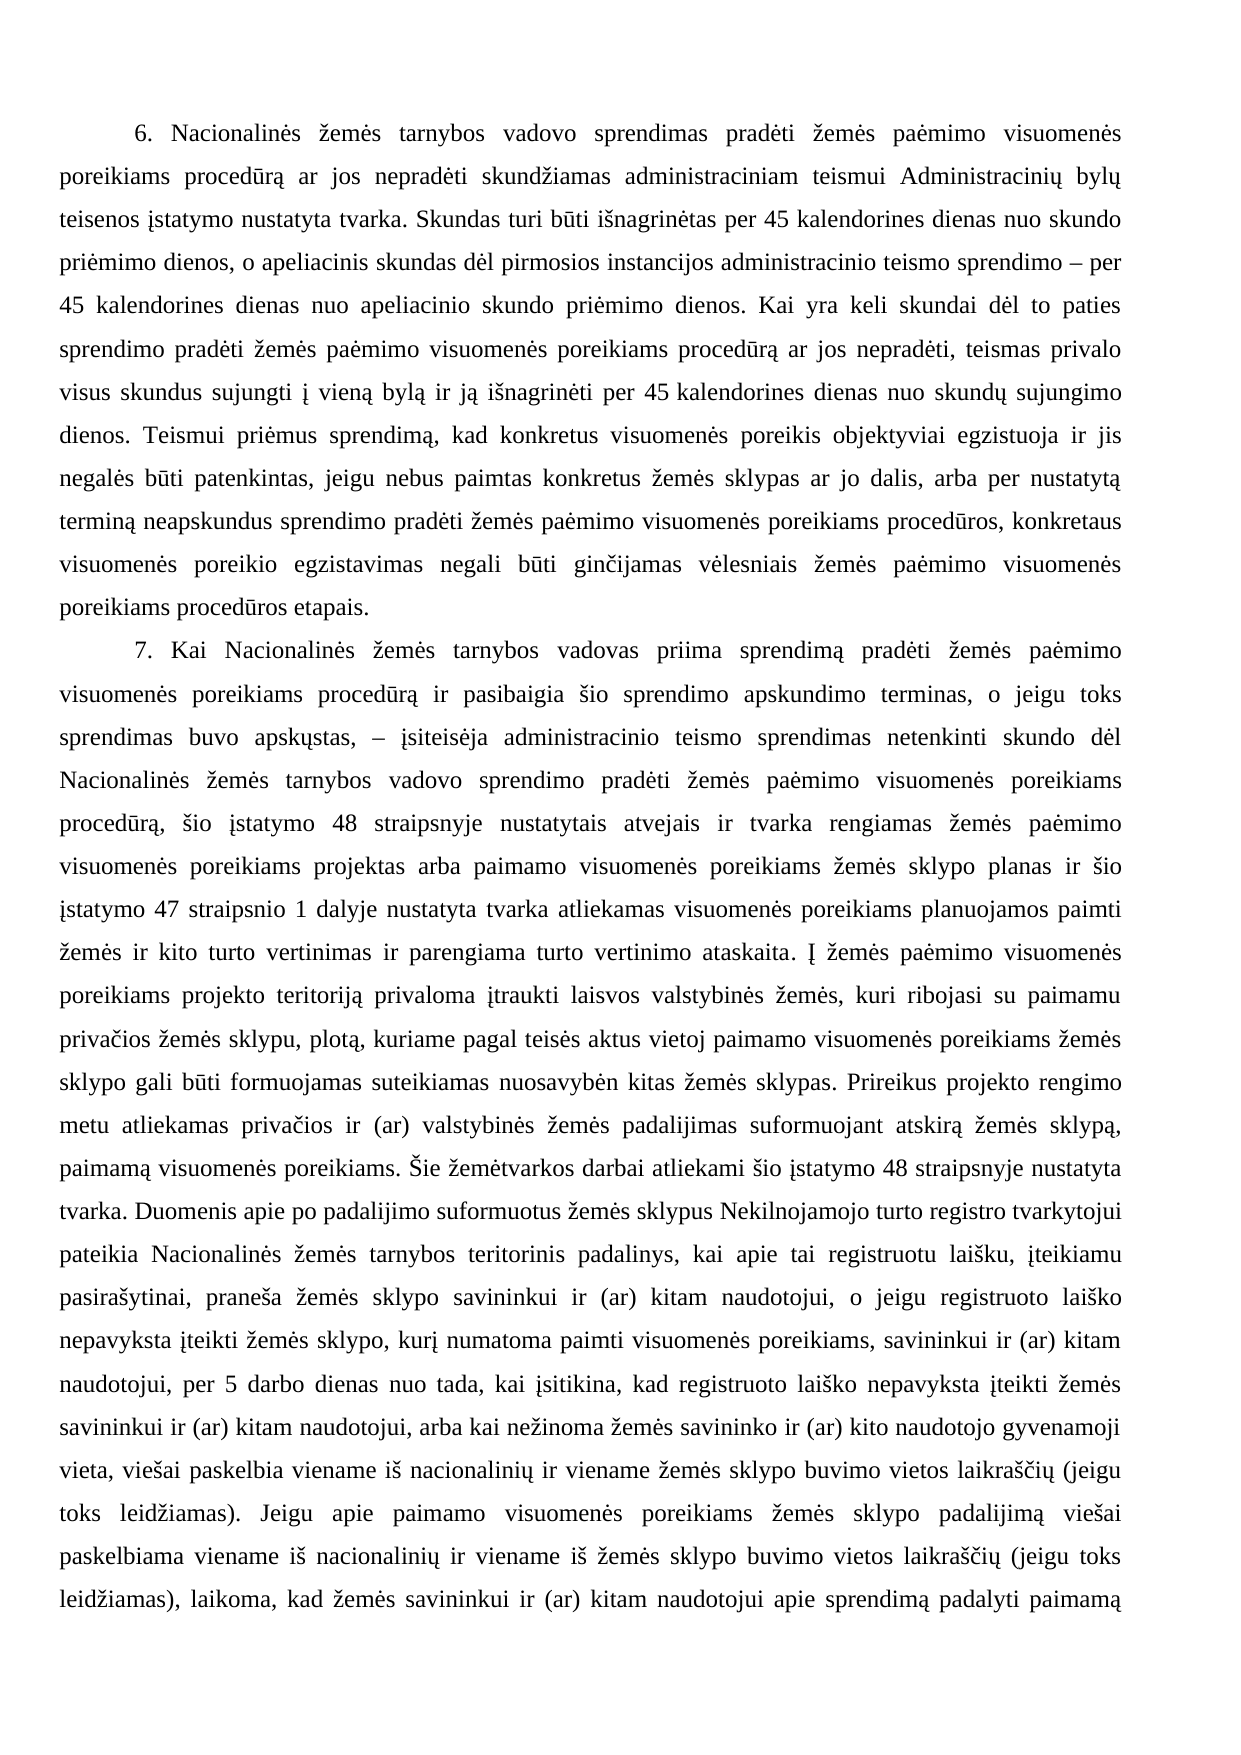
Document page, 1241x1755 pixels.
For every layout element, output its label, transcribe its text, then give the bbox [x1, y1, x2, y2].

text 7. Kai Nacionalinės žemės tarnybos vadovas priima sprendimą pradėti žemės paėmimo visuomenės poreikiams procedūrą ir pasibaigia šio sprendimo apskundimo terminas, o jeigu toks sprendimas buvo apskųstas, – įsiteisėja administracinio teismo sprendimas netenkinti skundo dėl Nacionalinės žemės tarnybos vadovo sprendimo pradėti žemės paėmimo visuomenės poreikiams procedūrą, šio įstatymo 48 straipsnyje nustatytais atvejais ir tvarka rengiamas žemės paėmimo visuomenės poreikiams projektas arba paimamo visuomenės poreikiams žemės sklypo planas ir šio įstatymo 47 straipsnio 1 dalyje nustatyta tvarka atliekamas visuomenės poreikiams planuojamos paimti žemės ir kito turto vertinimas ir parengiama turto vertinimo ataskaita. Į žemės paėmimo visuomenės poreikiams projekto teritoriją privaloma įtraukti laisvos valstybinės žemės, kuri ribojasi su paimamu privačios žemės sklypu, plotą, kuriame pagal teisės aktus vietoj paimamo visuomenės poreikiams žemės sklypo gali būti formuojamas suteikiamas nuosavybėn kitas žemės sklypas. Prireikus projekto rengimo metu atliekamas privačios ir (ar) valstybinės žemės padalijimas suformuojant atskirą žemės sklypą, paimamą visuomenės poreikiams. Šie žemėtvarkos darbai atliekami šio įstatymo 48 straipsnyje nustatyta tvarka. Duomenis apie po padalijimo suformuotus žemės sklypus Nekilnojamojo turto registro tvarkytojui pateikia Nacionalinės žemės tarnybos teritorinis padalinys, kai apie tai registruotu laišku, įteikiamu pasirašytinai, praneša žemės sklypo savininkui ir (ar) kitam naudotojui, o jeigu registruoto laiško nepavyksta įteikti žemės sklypo, kurį numatoma paimti visuomenės poreikiams, savininkui ir (ar) kitam naudotojui, per 5 darbo dienas nuo tada, kai įsitikina, kad registruoto laiško nepavyksta įteikti žemės savininkui ir (ar) kitam naudotojui, arba kai nežinoma žemės savininko ir (ar) kito naudotojo gyvenamoji vieta, viešai paskelbia viename iš nacionalinių ir viename žemės sklypo buvimo vietos laikraščių (jeigu toks leidžiamas). Jeigu apie paimamo visuomenės poreikiams žemės sklypo padalijimą viešai paskelbiama viename iš nacionalinių ir viename iš žemės sklypo buvimo vietos laikraščių (jeigu toks leidžiamas), laikoma, kad žemės savininkui ir (ar) kitam naudotojui apie sprendimą padalyti paimamą [59, 636, 1122, 1613]
text 6. Nacionalinės žemės tarnybos vadovo sprendimas pradėti žemės paėmimo visuomenės poreikiams procedūrą ar jos nepradėti skundžiamas administraciniam teismui Administracinių bylų teisenos įstatymo nustatyta tvarka. Skundas turi būti išnagrinėtas per 45 kalendorines dienas nuo skundo priėmimo dienos, o apeliacinis skundas dėl pirmosios instancijos administracinio teismo sprendimo – per 45 kalendorines dienas nuo apeliacinio skundo priėmimo dienos. Kai yra keli skundai dėl to paties sprendimo pradėti žemės paėmimo visuomenės poreikiams procedūrą ar jos nepradėti, teismas privalo visus skundus sujungti į vieną bylą ir ją išnagrinėti per 45 kalendorines dienas nuo skundų sujungimo dienos. Teismui priėmus sprendimą, kad konkretus visuomenės poreikis objektyviai egzistuoja ir jis negalės būti patenkintas, jeigu nebus paimtas konkretus žemės sklypas ar jo dalis, arba per nustatytą terminą neapskundus sprendimo pradėti žemės paėmimo visuomenės poreikiams procedūros, konkretaus visuomenės poreikio egzistavimas negali būti ginčijamas vėlesniais žemės paėmimo visuomenės poreikiams procedūros etapais. [59, 118, 1122, 621]
